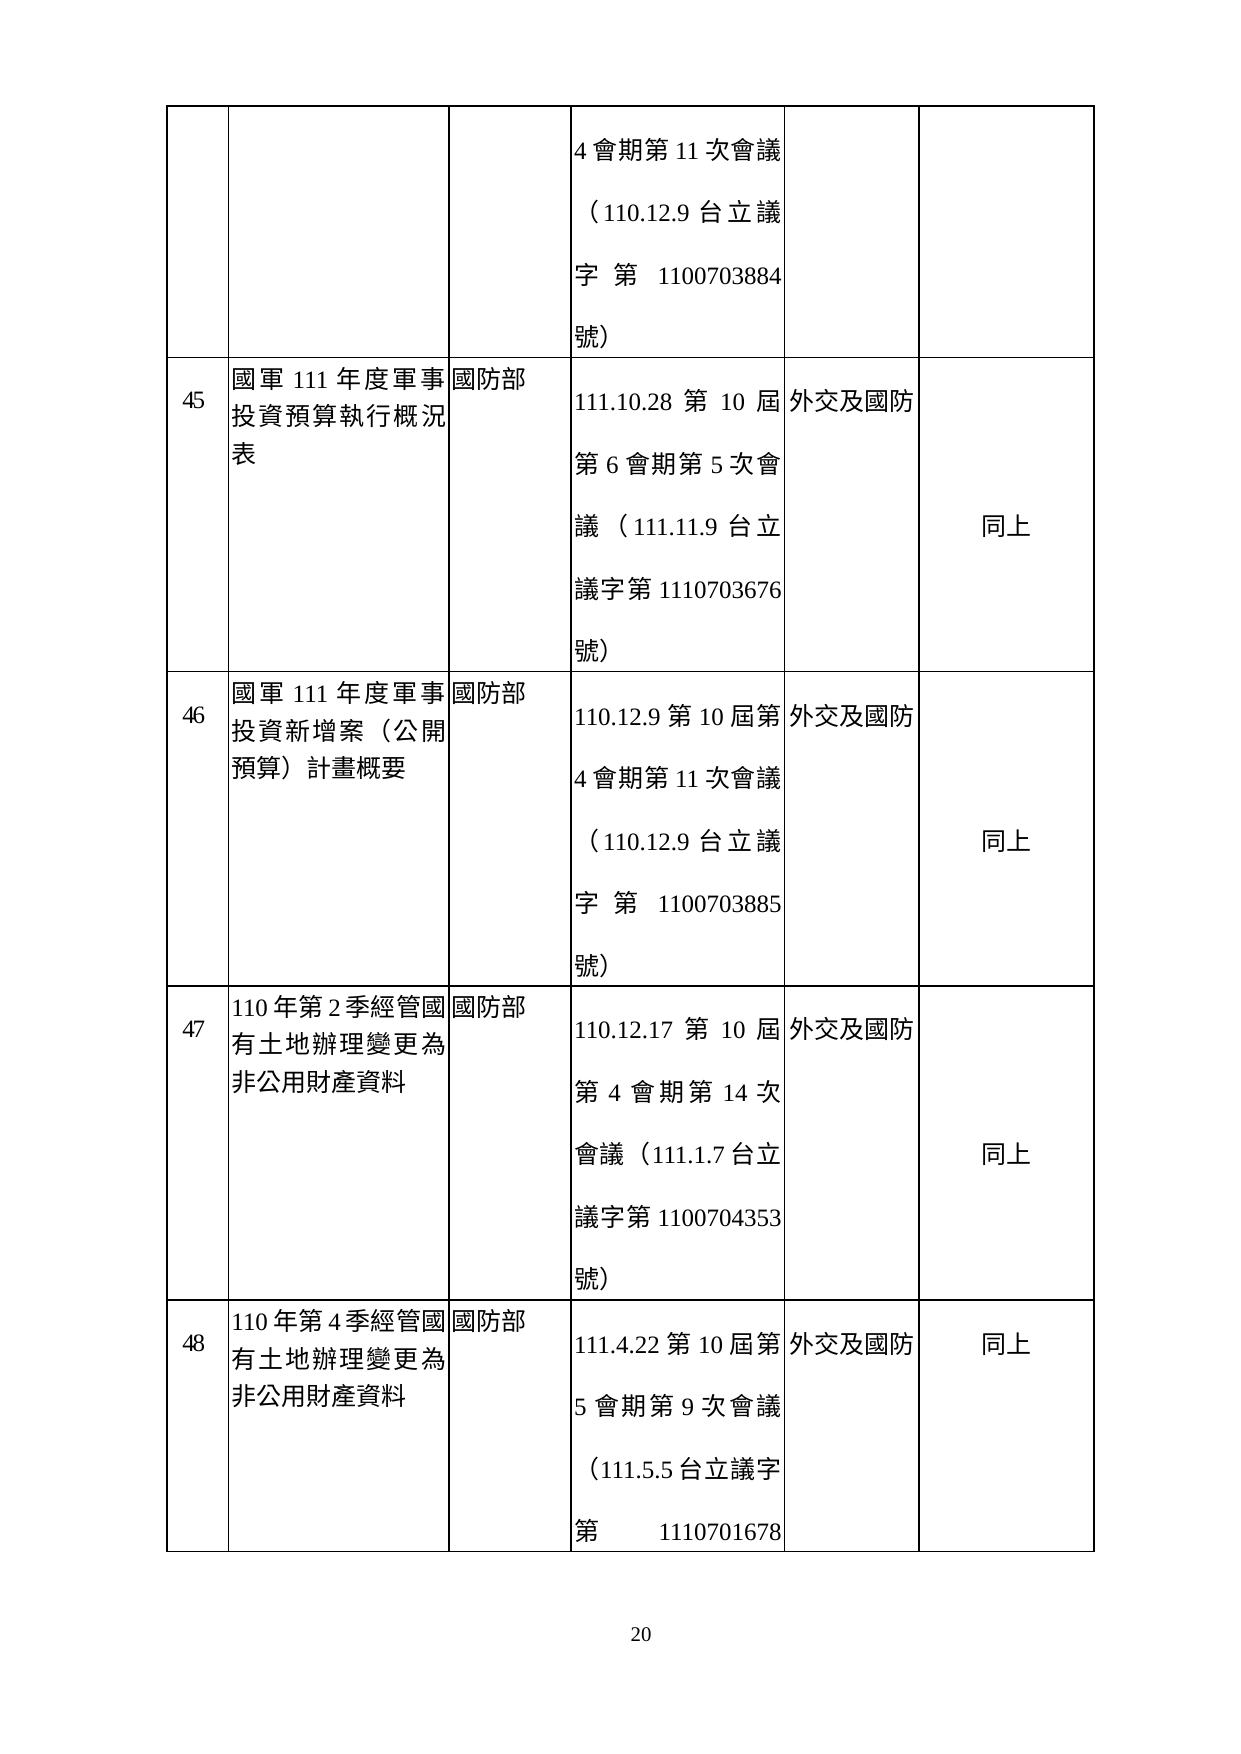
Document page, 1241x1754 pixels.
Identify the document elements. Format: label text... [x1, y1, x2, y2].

table_cell [920, 107, 1093, 357]
table_cell 110.12.17第10屆第4會期第14次會議（111.1.7台立議字第1100704353號） [572, 987, 784, 1299]
table_cell [168, 358, 228, 671]
table_cell 110年第2季經管國有土地辦理變更為非公用財產資料 [229, 987, 448, 1299]
table_cell 外交及國防 [785, 358, 918, 671]
table_cell 外交及國防 [785, 987, 918, 1299]
table_cell 外交及國防 [785, 1301, 918, 1551]
table_cell 同上 [920, 1301, 1093, 1551]
table_cell 國軍111年度軍事投資新增案（公開預算）計畫概要 [229, 672, 448, 985]
table_cell 國防部 [450, 358, 570, 671]
table_cell [229, 107, 448, 357]
table_cell 111.4.22第10屆第5會期第9次會議（111.5.5台立議字第1110701678 [572, 1301, 784, 1551]
table_cell 110年第4季經管國有土地辦理變更為非公用財產資料 [229, 1301, 448, 1551]
table_cell [168, 107, 228, 357]
table_cell [785, 107, 918, 357]
table_cell 國軍111年度軍事投資預算執行概況表 [229, 358, 448, 671]
table_cell 同上 [920, 358, 1093, 671]
table_cell 111.10.28第10屆第6會期第5次會議（111.11.9台立議字第1110703676號） [572, 358, 784, 671]
table_cell 4會期第11次會議（110.12.9台立議字第1100703884號） [572, 107, 784, 357]
table_cell [168, 672, 228, 985]
table_cell [168, 987, 228, 1299]
table_cell 外交及國防 [785, 672, 918, 985]
table_cell 同上 [920, 672, 1093, 985]
table_cell 國防部 [450, 1301, 570, 1551]
table_cell [450, 107, 570, 357]
table_cell [168, 1301, 228, 1551]
table_cell 國防部 [450, 987, 570, 1299]
table_cell 110.12.9第10屆第4會期第11次會議（110.12.9台立議字第1100703885號） [572, 672, 784, 985]
table_cell 國防部 [450, 672, 570, 985]
table_cell 同上 [920, 987, 1093, 1299]
